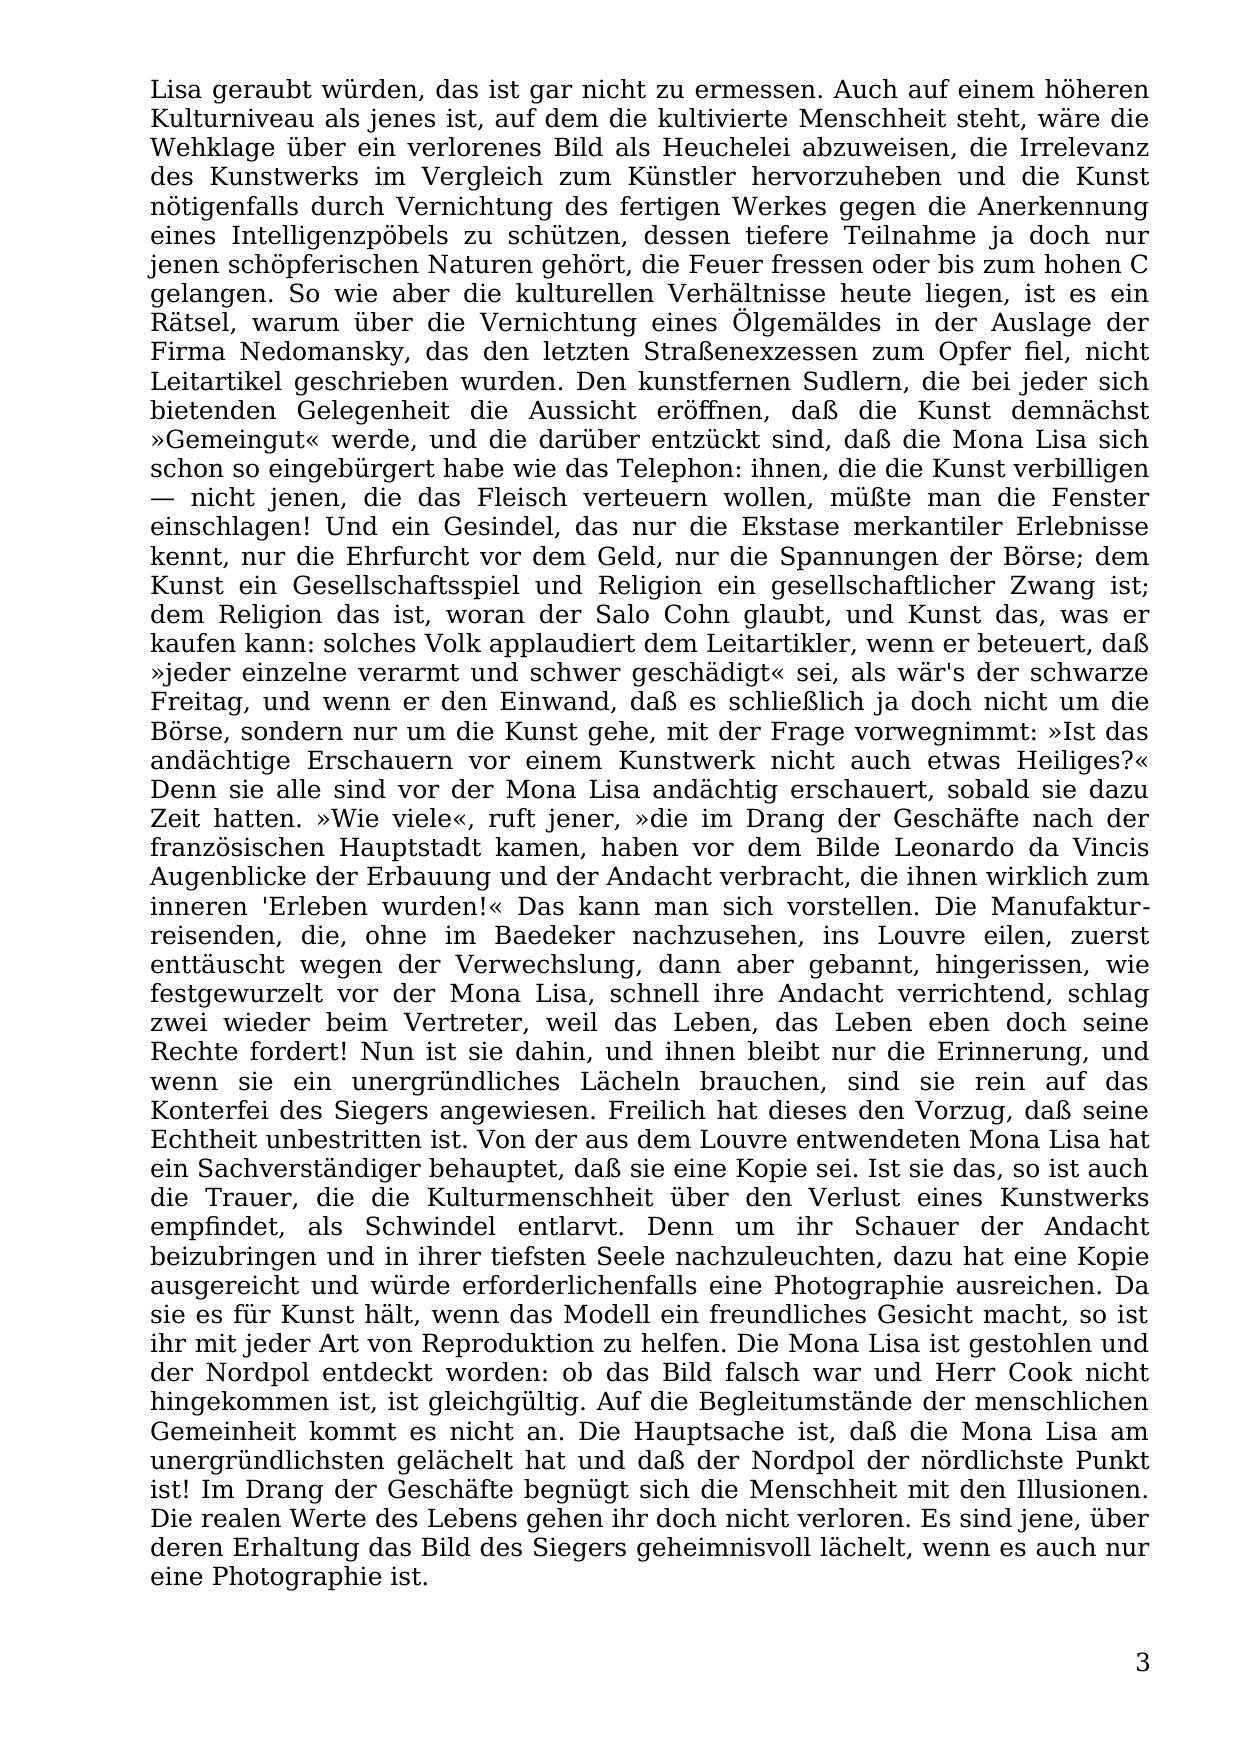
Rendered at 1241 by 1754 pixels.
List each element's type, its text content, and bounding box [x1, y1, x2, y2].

text Lisa geraubt würden, das ist gar nicht zu ermessen. Auch auf einem höheren Kulturniveau als jenes ist, auf dem die kultivierte Menschheit steht, wäre die Wehklage über ein verlorenes Bild als Heuchelei abzuweisen, die Irrelevanz des Kunstwerks im Vergleich zum Künstler hervorzuheben und die Kunst nötigenfalls durch Vernichtung des fertigen Werkes gegen die Anerkennung eines Intelligenzpöbels zu schützen, dessen tiefere Teilnahme ja doch nur jenen schöpferischen Naturen gehört, die Feuer fressen oder bis zum hohen C gelangen. So wie aber die kulturellen Verhältnisse heute liegen, ist es ein Rätsel, warum über die Vernichtung eines Ölgemäldes in der Auslage der Firma Nedomansky, das den letzten Straßenexzessen zum Opfer fiel, nicht Leitartikel geschrieben wurden. Den kunstfernen Sudlern, die bei jeder sich bietenden Gelegenheit die Aussicht eröffnen, daß die Kunst demnächst »Gemeingut« werde, und die darüber entzückt sind, daß die Mona Lisa sich schon so eingebürgert habe wie das Telephon: ihnen, die die Kunst verbilligen — nicht jenen, die das Fleisch verteuern wollen, müßte man die Fenster einschlagen! Und ein Gesindel, das nur die Ekstase merkantiler Erlebnisse kennt, nur die Ehrfurcht vor dem Geld, nur die Spannungen der Börse; dem Kunst ein Gesellschaftsspiel und Religion ein gesellschaftlicher Zwang ist; dem Religion das ist, woran der Salo Cohn glaubt, und Kunst das, was er kaufen kann: solches Volk applaudiert dem Leitartikler, wenn er beteuert, daß »jeder einzelne verarmt und schwer geschädigt« sei, als wär's der schwarze Freitag, und wenn er den Einwand, daß es schließlich ja doch nicht um die Börse, sondern nur um die Kunst gehe, mit der Frage vorwegnimmt: »Ist das andächtige Erschauern vor einem Kunstwerk nicht auch etwas Heiliges?« Denn sie alle sind vor der Mona Lisa andächtig erschauert, sobald sie dazu Zeit hatten. »Wie viele«, ruft jener, »die im Drang der Geschäfte nach der französischen Hauptstadt kamen, haben vor dem Bilde Leonardo da Vincis Augenblicke der Erbauung und der Andacht verbracht, die ihnen wirklich zum inneren 'Erleben wurden!« Das kann man sich vorstellen. Die Manufaktur­reisenden, die, ohne im Baedeker nachzusehen, ins Louvre eilen, zuerst enttäuscht wegen der Verwechslung, dann aber gebannt, hingerissen, wie festgewurzelt vor der Mona Lisa, schnell ihre Andacht verrichtend, schlag zwei wieder beim Vertreter, weil das Leben, das Leben eben doch seine Rechte fordert! Nun ist sie dahin, und ihnen bleibt nur die Erinnerung, und wenn sie ein unergründliches Lächeln brauchen, sind sie rein auf das Konterfei des Siegers angewiesen. Freilich hat dieses den Vorzug, daß seine Echtheit unbestritten ist. Von der aus dem Louvre entwendeten Mona Lisa hat ein Sachverständiger behauptet, daß sie eine Kopie sei. Ist sie das, so ist auch die Trauer, die die Kulturmenschheit über den Verlust eines Kunstwerks empfindet, als Schwindel entlarvt. Denn um ihr Schauer der Andacht beizubringen und in ihrer tiefsten Seele nachzuleuchten, dazu hat eine Kopie ausgereicht und würde erforderlichenfalls eine Photographie ausreichen. Da sie es für Kunst hält, wenn das Modell ein freundliches Gesicht macht, so ist ihr mit jeder Art von Reproduktion zu helfen. Die Mona Lisa ist gestohlen und der Nordpol entdeckt worden: ob das Bild falsch war und Herr Cook nicht hingekommen ist, ist gleichgültig. Auf die Begleitumstände der menschlichen Gemeinheit kommt es nicht an. Die Hauptsache ist, daß die Mona Lisa am unergründlichsten gelächelt hat und daß der Nordpol der nördlichste Punkt ist! Im Drang der Geschäfte begnügt sich die Menschheit mit den Illusionen. Die realen Werte des Lebens gehen ihr doch nicht verloren. Es sind jene, über deren Erhaltung das Bild des Siegers geheimnisvoll lächelt, wenn es auch nur eine Photographie ist. [150, 75, 1151, 1592]
